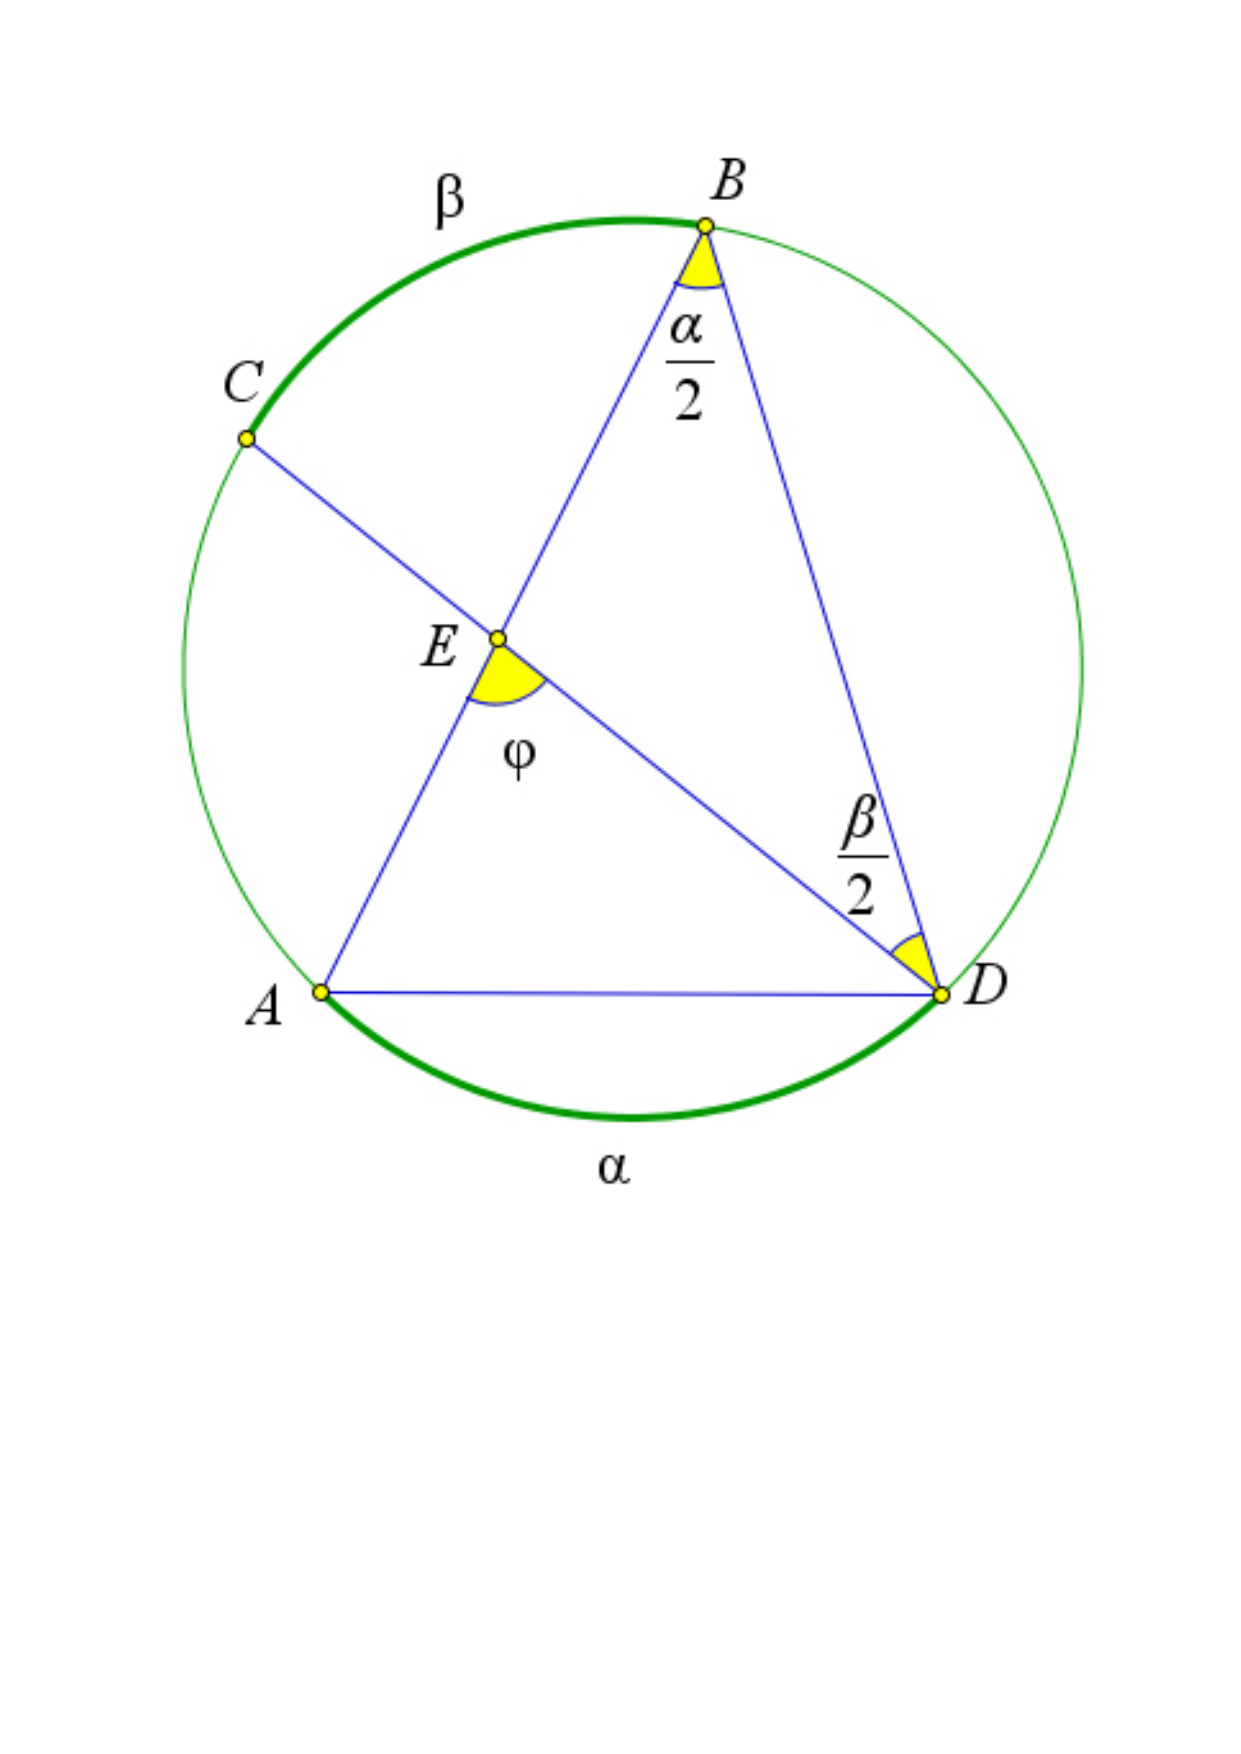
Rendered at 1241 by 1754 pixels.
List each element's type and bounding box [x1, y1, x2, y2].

picture [118, 118, 1123, 1215]
